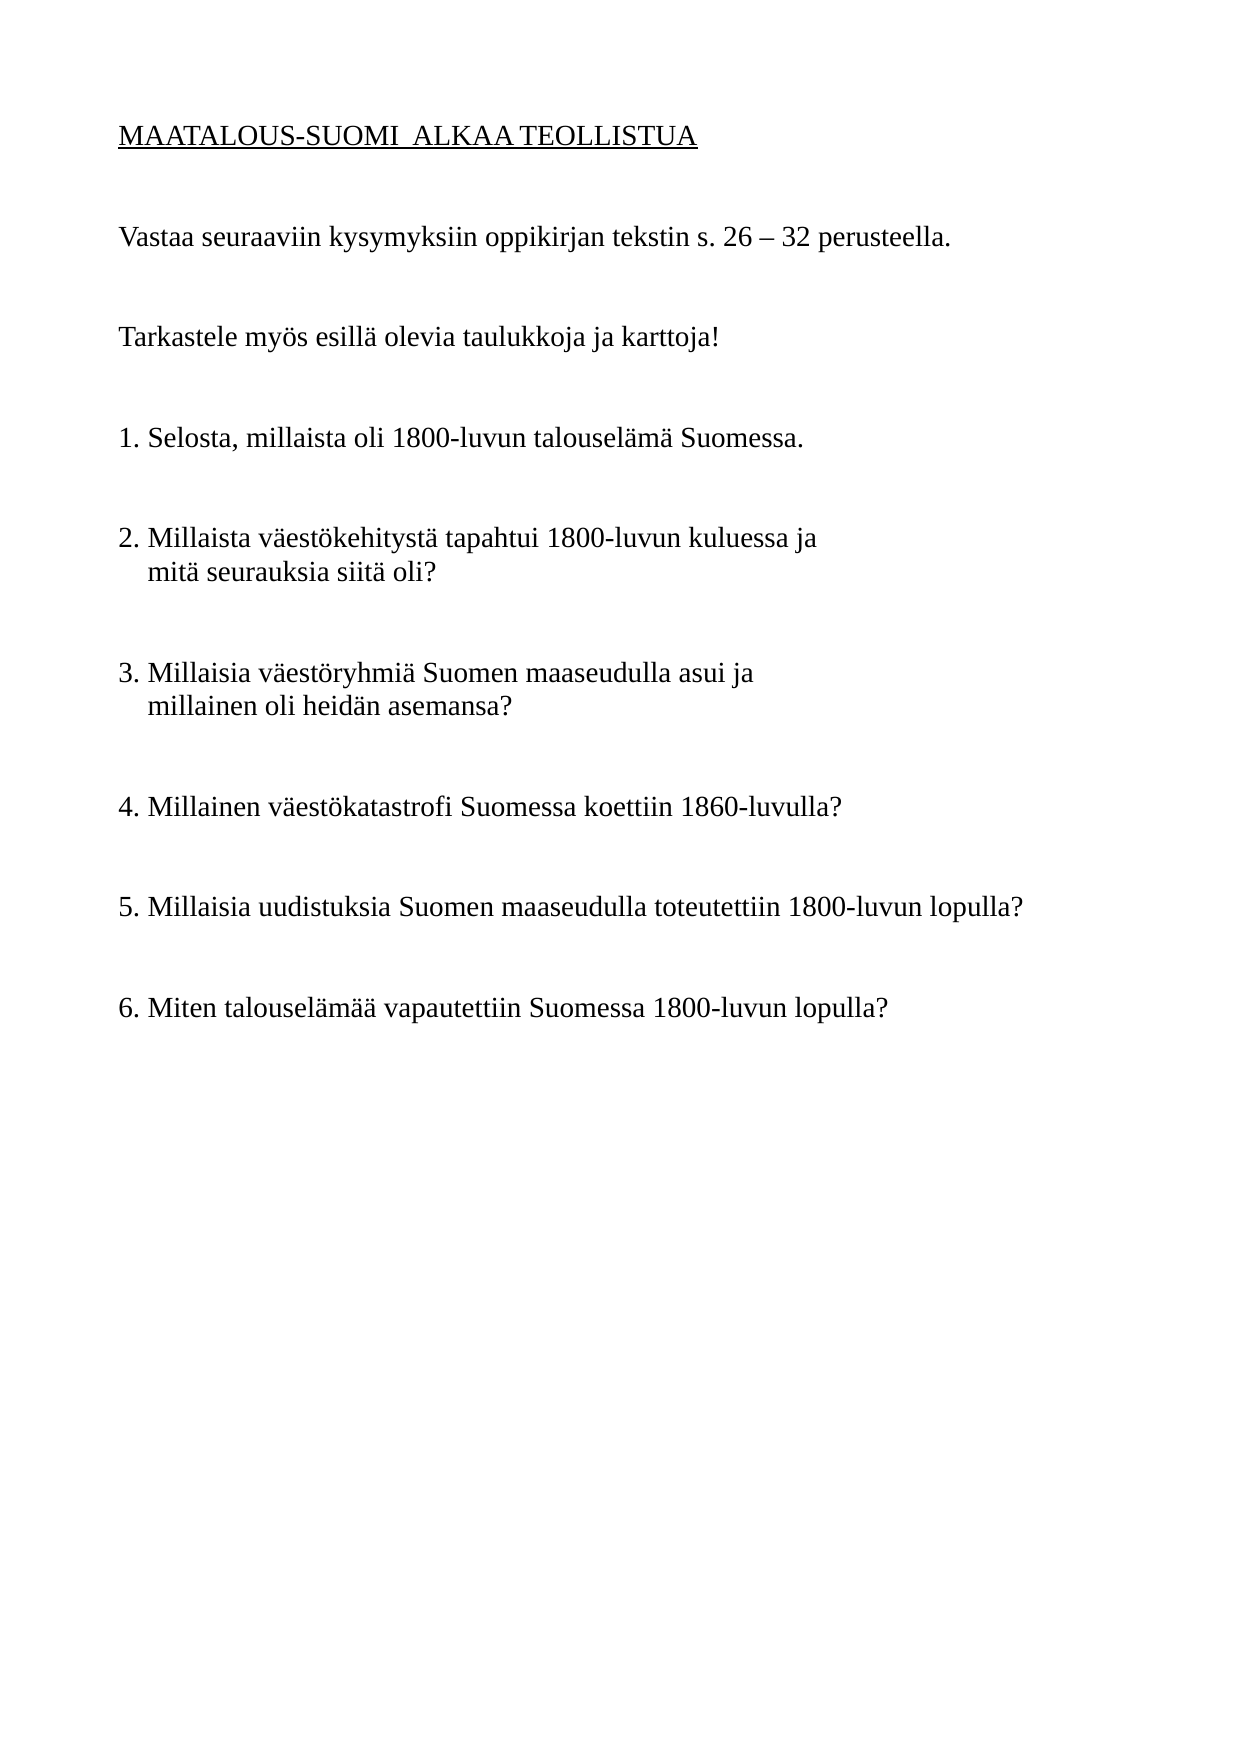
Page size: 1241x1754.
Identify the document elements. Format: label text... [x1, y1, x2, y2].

text 2. Millaista väestökehitystä tapahtui 1800-luvun kuluessa ja [118, 521, 1122, 554]
text mitä seurauksia siitä oli? [118, 554, 1122, 588]
text 5. Millaisia uudistuksia Suomen maaseudulla toteutettiin 1800-luvun lopulla? [118, 889, 1122, 923]
text Tarkastele myös esillä olevia taulukkoja ja karttoja! [118, 319, 1122, 353]
text MAATALOUS-SUOMI ALKAA TEOLLISTUA [118, 118, 1122, 152]
text 6. Miten talouselämää vapautettiin Suomessa 1800-luvun lopulla? [118, 990, 1122, 1024]
text 4. Millainen väestökatastrofi Suomessa koettiin 1860-luvulla? [118, 789, 1122, 822]
text 1. Selosta, millaista oli 1800-luvun talouselämä Suomessa. [118, 420, 1122, 453]
text Vastaa seuraaviin kysymyksiin oppikirjan tekstin s. 26 – 32 perusteella. [118, 219, 1122, 252]
text 3. Millaisia väestöryhmiä Suomen maaseudulla asui ja [118, 655, 1122, 688]
text millainen oli heidän asemansa? [118, 688, 1122, 722]
